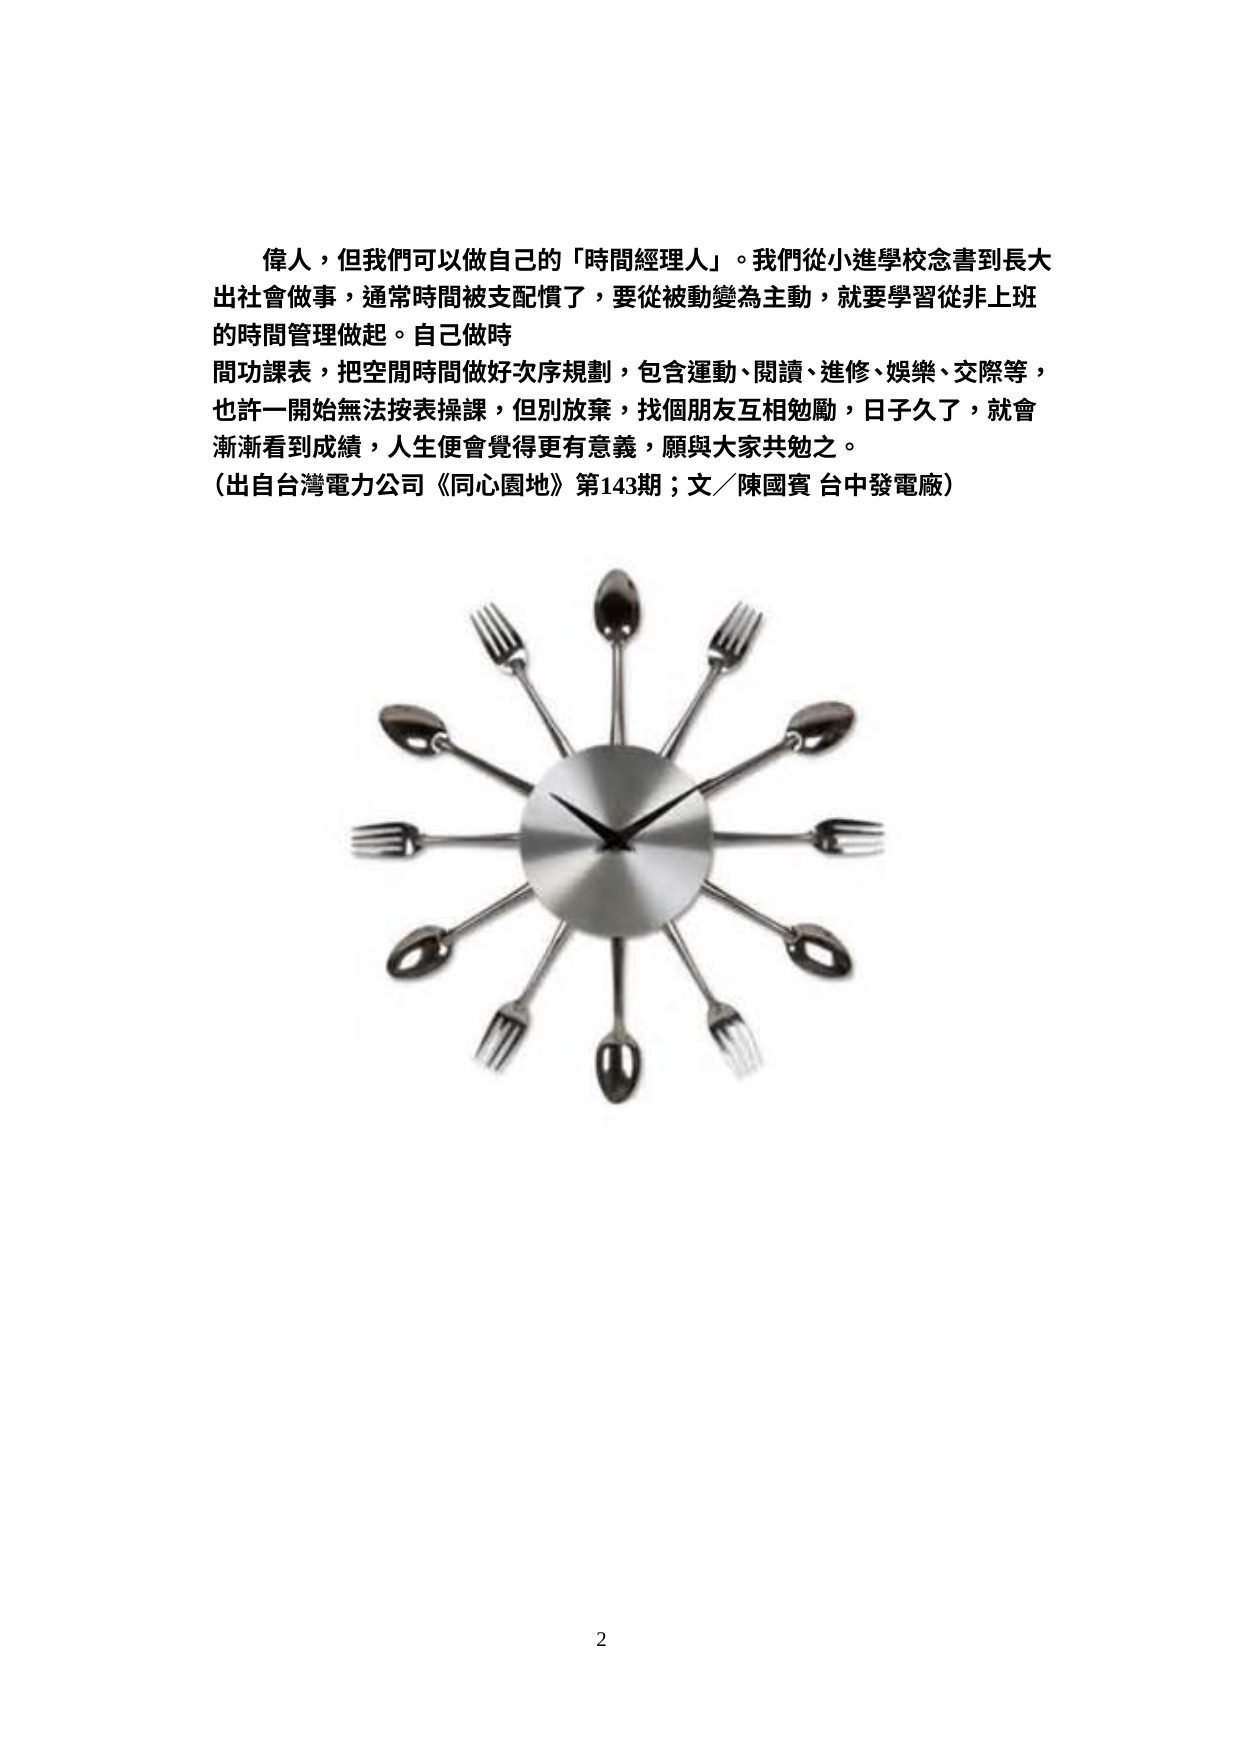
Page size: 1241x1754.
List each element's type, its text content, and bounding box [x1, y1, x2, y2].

picture [324, 543, 909, 1128]
text 間功課表，把空閒時間做好次序規劃，包含運動、閱讀、進修、娛樂、交際等，也許一開始無法按表操課，但別放棄，找個朋友互相勉勵，日子久了，就會漸漸看到成績，人生便會覺得更有意義，願與大家共勉之。 [212, 352, 1053, 464]
text 偉人，但我們可以做自己的「時間經理人」。我們從小進學校念書到長大出社會做事，通常時間被支配慣了，要從被動變為主動，就要學習從非上班的時間管理做起。自己做時 [212, 239, 1053, 352]
text （出自台灣電力公司《同心園地》第143期；文／陳國賓 台中發電廠） [200, 464, 1053, 502]
